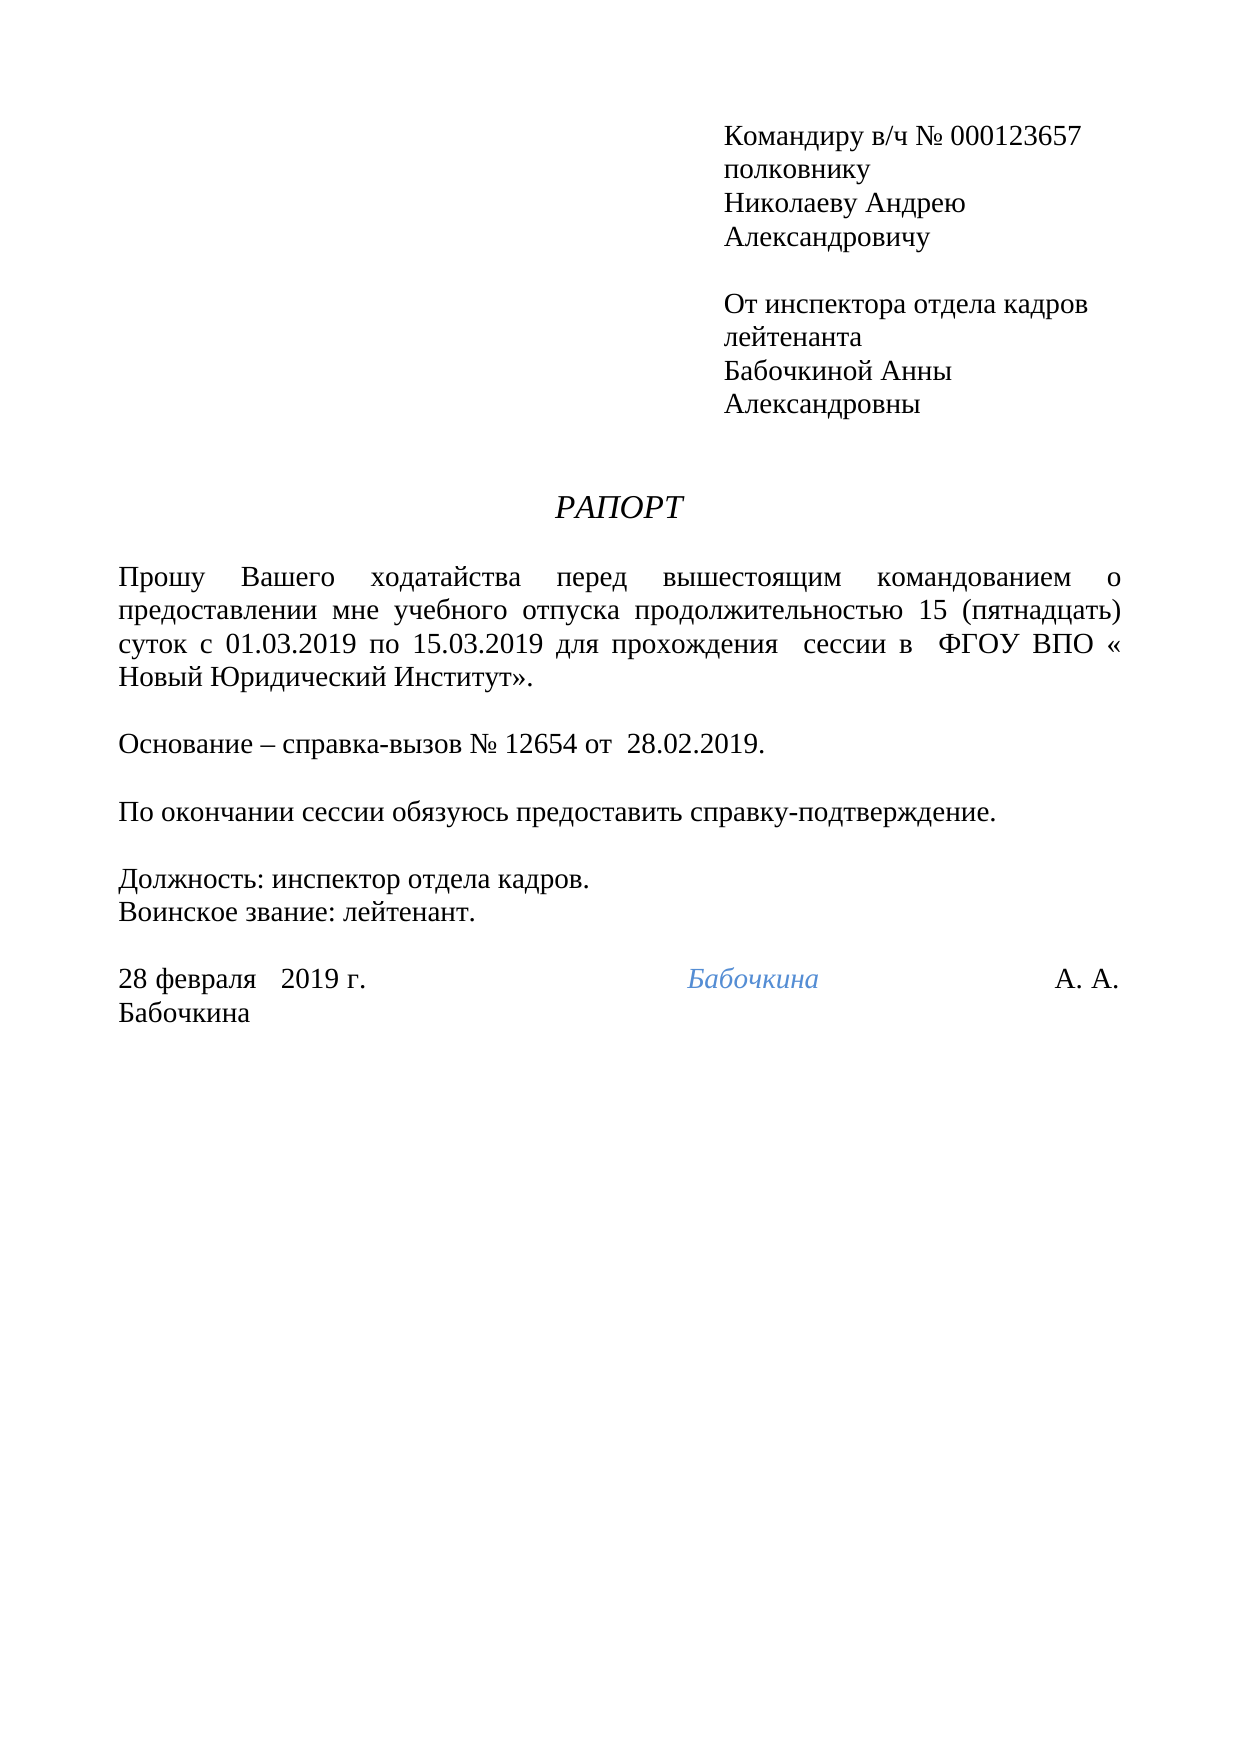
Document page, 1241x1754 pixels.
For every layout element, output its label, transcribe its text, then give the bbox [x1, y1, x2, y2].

text Бабочкиной Анны Александровны [723, 353, 1122, 420]
text РАПОРТ [118, 487, 1122, 525]
text От инспектора отдела кадров [723, 286, 1122, 319]
text полковнику [723, 152, 1122, 185]
text По окончании сессии обязуюсь предоставить справку-подтверждение. [118, 794, 1122, 827]
text Должность: инспектор отдела кадров. [118, 861, 1122, 894]
text Прошу Вашего ходатайства перед вышестоящим командованием о предоставлении мне учебного отпуска продолжительностью 15 (пятнадцать) суток с 01.03.2019 по 15.03.2019 для прохождения сессии в ФГОУ ВПО « Новый Юридический Институт». [118, 559, 1122, 693]
text 28 февраля 2019 г. Бабочкина А. А. Бабочкина [118, 961, 1122, 1028]
text лейтенанта [723, 319, 1122, 353]
text Николаеву Андрею Александровичу [723, 185, 1122, 252]
text Основание – справка-вызов № 12654 от 28.02.2019. [118, 727, 1122, 760]
text Командиру в/ч № 000123657 [723, 118, 1122, 152]
text Воинское звание: лейтенант. [118, 894, 1122, 928]
